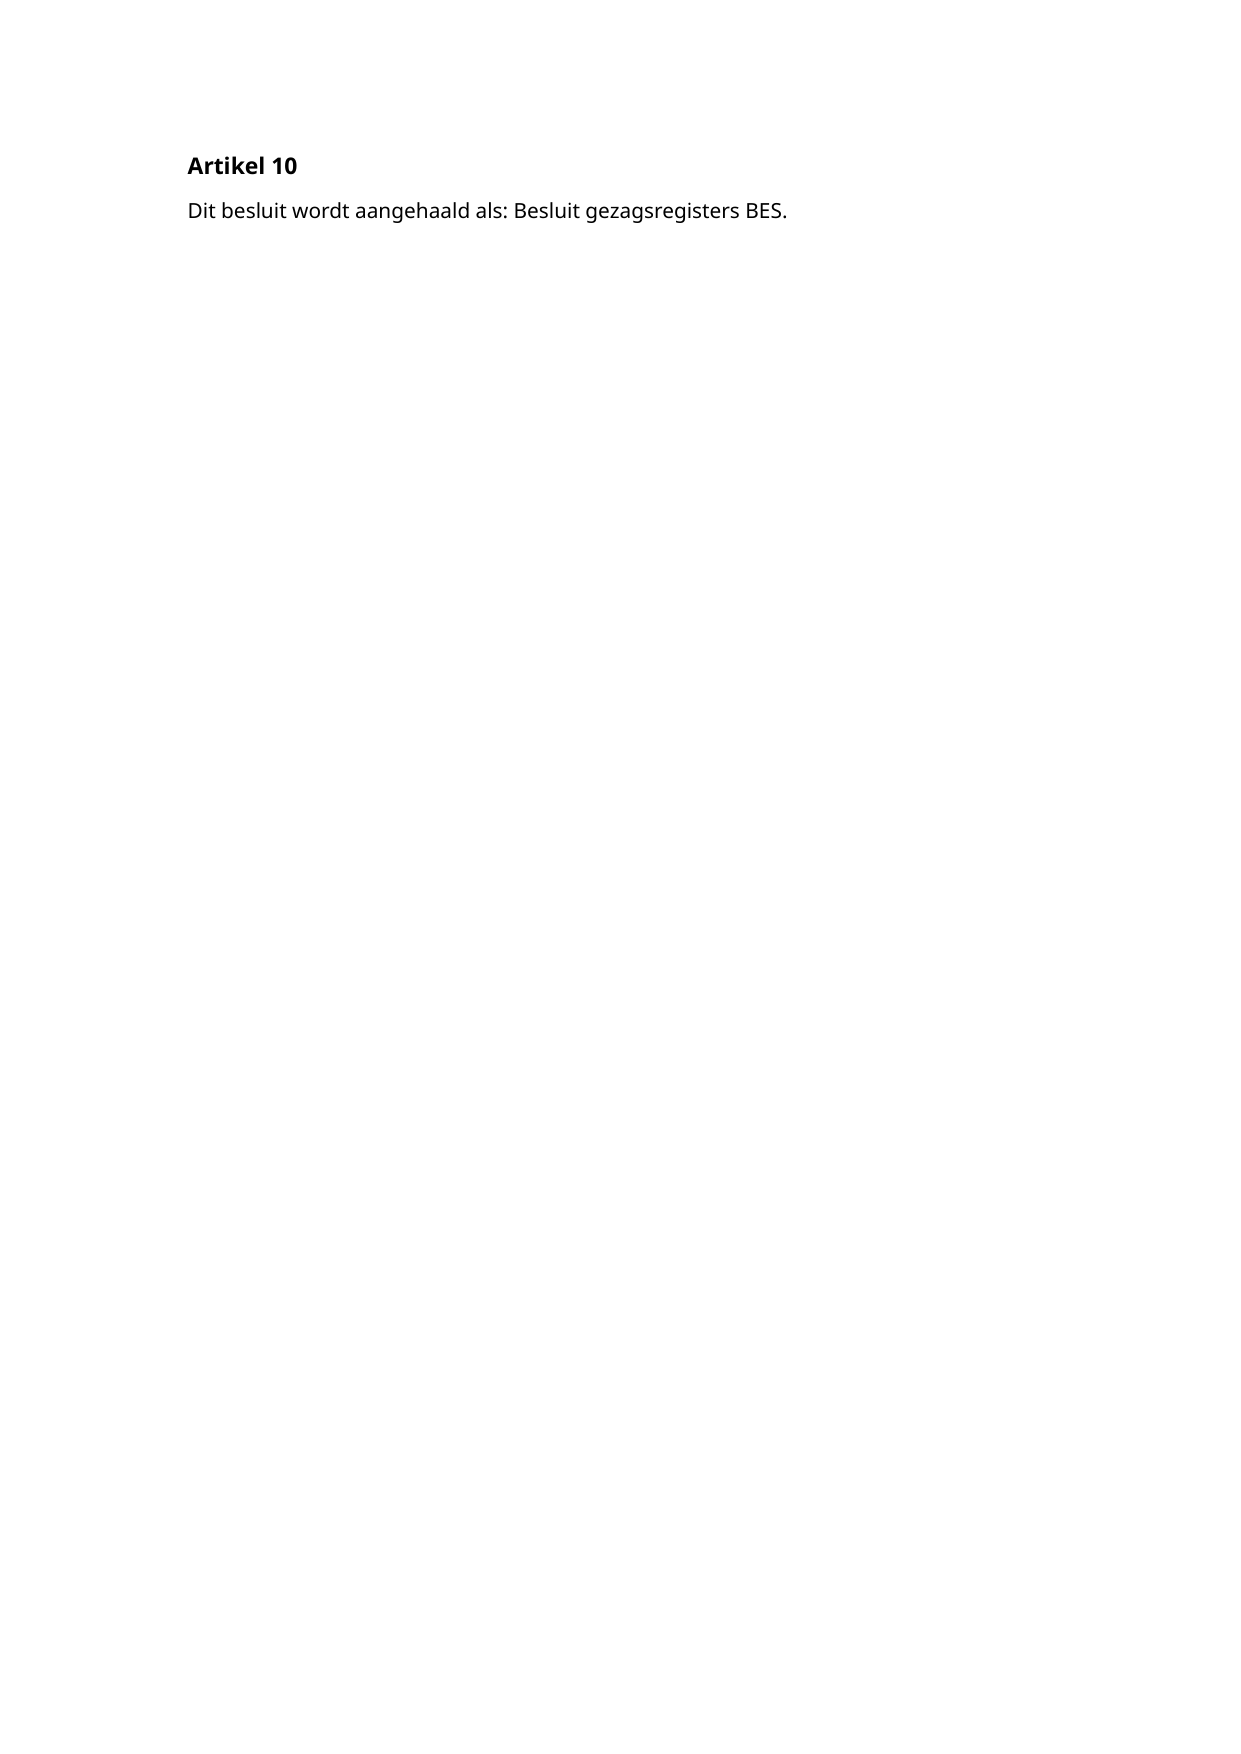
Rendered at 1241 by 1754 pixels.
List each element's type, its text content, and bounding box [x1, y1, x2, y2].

text Dit besluit wordt aangehaald als: Besluit gezagsregisters BES. [187, 196, 1053, 225]
subtitle Artikel 10 [187, 150, 1053, 181]
